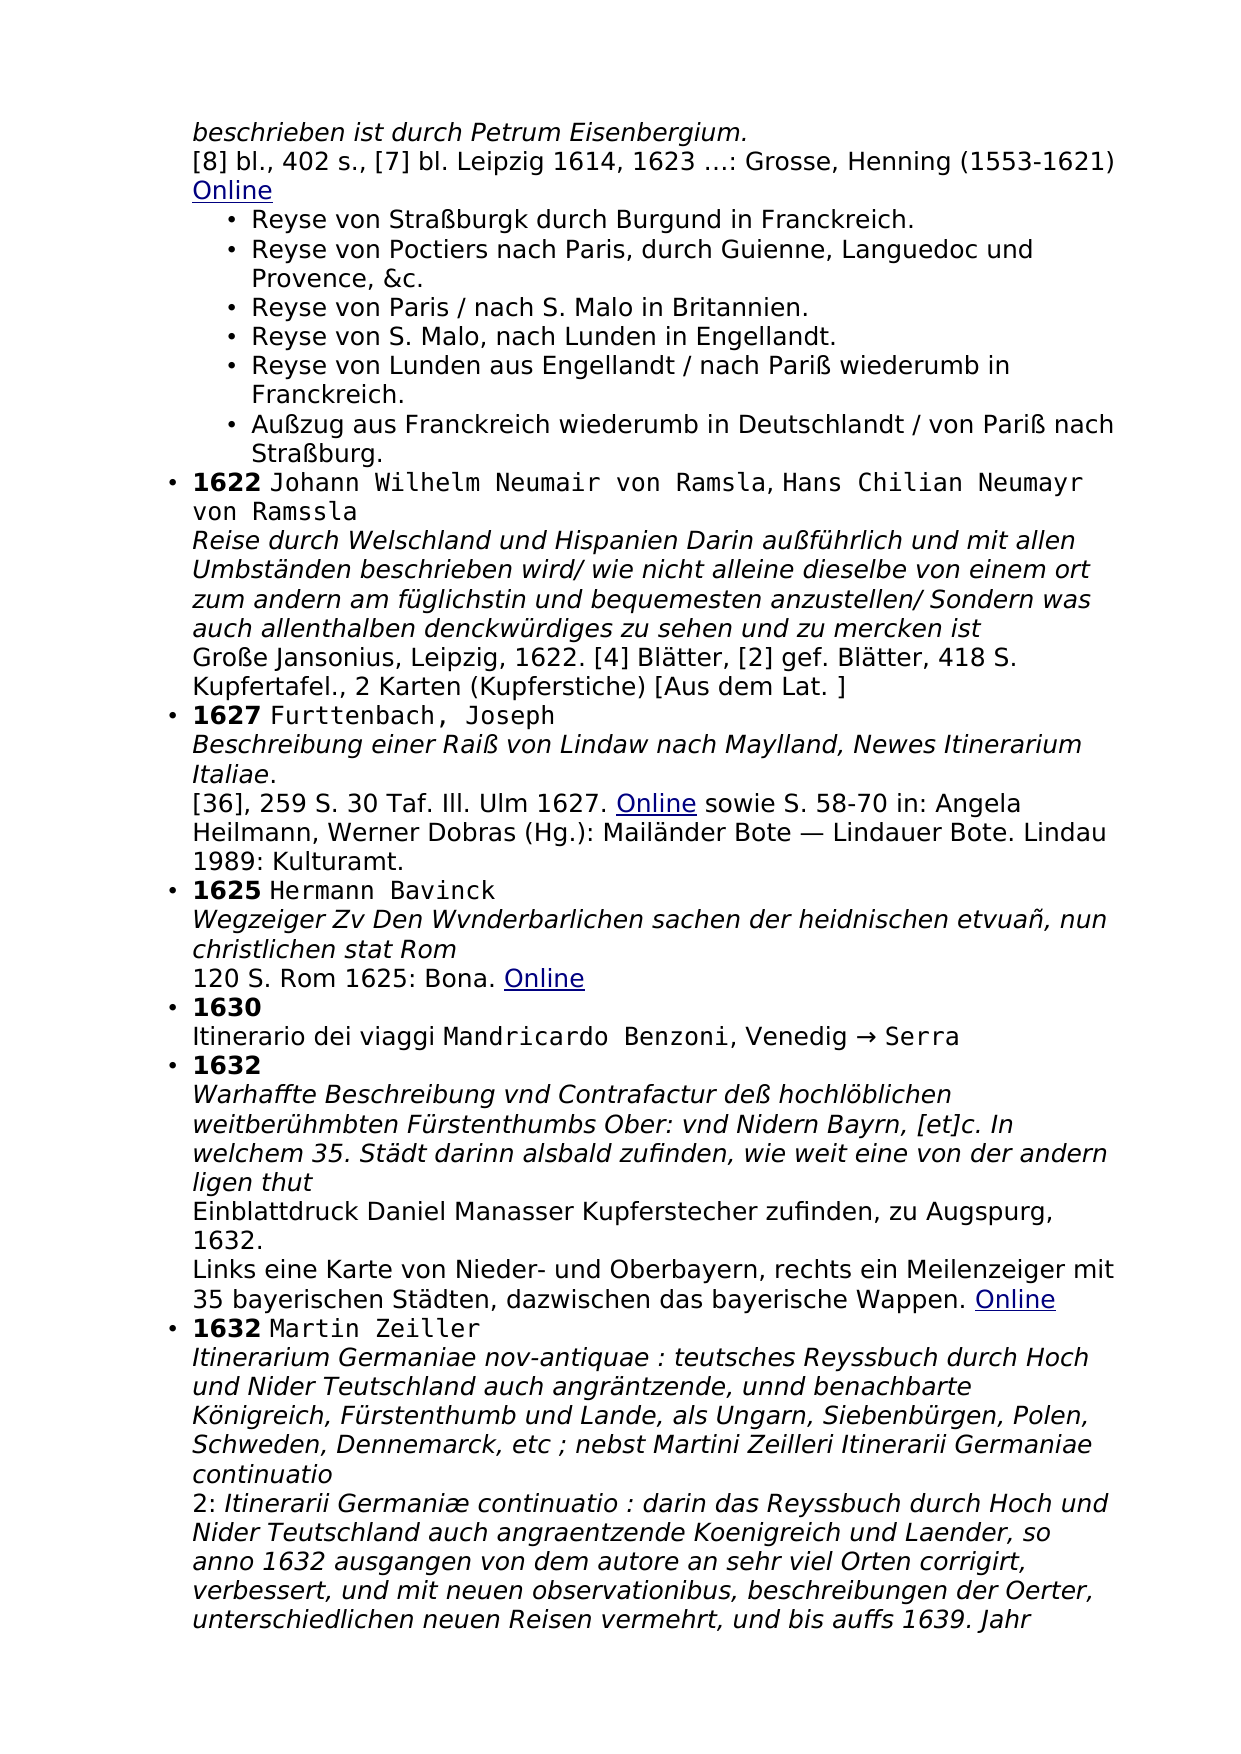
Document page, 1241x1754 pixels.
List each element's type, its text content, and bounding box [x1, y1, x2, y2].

list Reyse von S. Malo, nach Lunden in Engellandt. [236, 322, 1122, 351]
list 1630 Itinerario dei viaggi Mandricardo Benzoni, Venedig → Serra [177, 993, 1122, 1051]
list 1625 Hermann Bavinck Wegzeiger Zv Den Wvnderbarlichen sachen der heidnischen etvuañ, nun christlichen stat Rom 120 S. Rom 1625: Bona. Online [177, 876, 1122, 993]
list 1632 Martin Zeiller Itinerarium Germaniae nov-antiquae : teutsches Reyssbuch durch Hoch und Nider Teutschland auch angräntzende, unnd benachbarte Königreich, Fürstenthumb und Lande, als Ungarn, Siebenbürgen, Polen, Schweden, Dennemarck, etc ; nebst Martini Zeilleri Itinerarii Germaniae continuatio 2: Itinerarii Germaniæ continuatio : darin das Reyssbuch durch Hoch und Nider Teutschland auch angraentzende Koenigreich und Laender, so anno 1632 ausgangen von dem autore an sehr viel Orten corrigirt, verbessert, und mit neuen observationibus, beschreibungen der Oerter, unterschiedlichen neuen Reisen vermehrt, und bis auffs 1639. Jahr [177, 1314, 1122, 1635]
list Reyse von Paris / nach S. Malo in Britannien. [236, 293, 1122, 322]
list Reyse von Straßburgk durch Burgund in Franckreich. [236, 206, 1122, 235]
list beschrieben ist durch Petrum Eisenbergium. [8] bl., 402 s., [7] bl. Leipzig 1614, 1623 …: Grosse, Henning (1553-1621) Online [177, 118, 1122, 206]
list 1622 Johann Wilhelm Neumair von Ramsla, Hans Chilian Neumayr von Ramssla Reise durch Welschland und Hispanien Darin außführlich und mit allen Umbständen beschrieben wird/ wie nicht alleine dieselbe von einem ort zum andern am füglichstin und bequemesten anzustellen/ Sondern was auch allenthalben denckwürdiges zu sehen und zu mercken ist Große Jansonius, Leipzig, 1622. [4] Blätter, [2] gef. Blätter, 418 S. Kupfertafel., 2 Karten (Kupferstiche) [Aus dem Lat. ] [177, 468, 1122, 701]
list Außzug aus Franckreich wiederumb in Deutschlandt / von Pariß nach Straßburg. [236, 410, 1122, 468]
list Reyse von Poctiers nach Paris, durch Guienne, Languedoc und Provence, &c. [236, 235, 1122, 293]
list Reyse von Lunden aus Engellandt / nach Pariß wiederumb in Franckreich. [236, 351, 1122, 410]
list 1627 Furttenbach, Joseph Beschreibung einer Raiß von Lindaw nach Maylland, Newes Itinerarium Italiae. [36], 259 S. 30 Taf. Ill. Ulm 1627. Online sowie S. 58-70 in: Angela Heilmann, Werner Dobras (Hg.): Mailänder Bote — Lindauer Bote. Lindau 1989: Kulturamt. [177, 701, 1122, 876]
list 1632 Warhaffte Beschreibung vnd Contrafactur deß hochlöblichen weitberühmbten Fürstenthumbs Ober: vnd Nidern Bayrn, [et]c. In welchem 35. Städt darinn alsbald zufinden, wie weit eine von der andern ligen thut Einblattdruck Daniel Manasser Kupferstecher zufinden, zu Augspurg, 1632. Links eine Karte von Nieder- und Oberbayern, rechts ein Meilenzeiger mit 35 bayerischen Städten, dazwischen das bayerische Wappen. Online [177, 1051, 1122, 1314]
